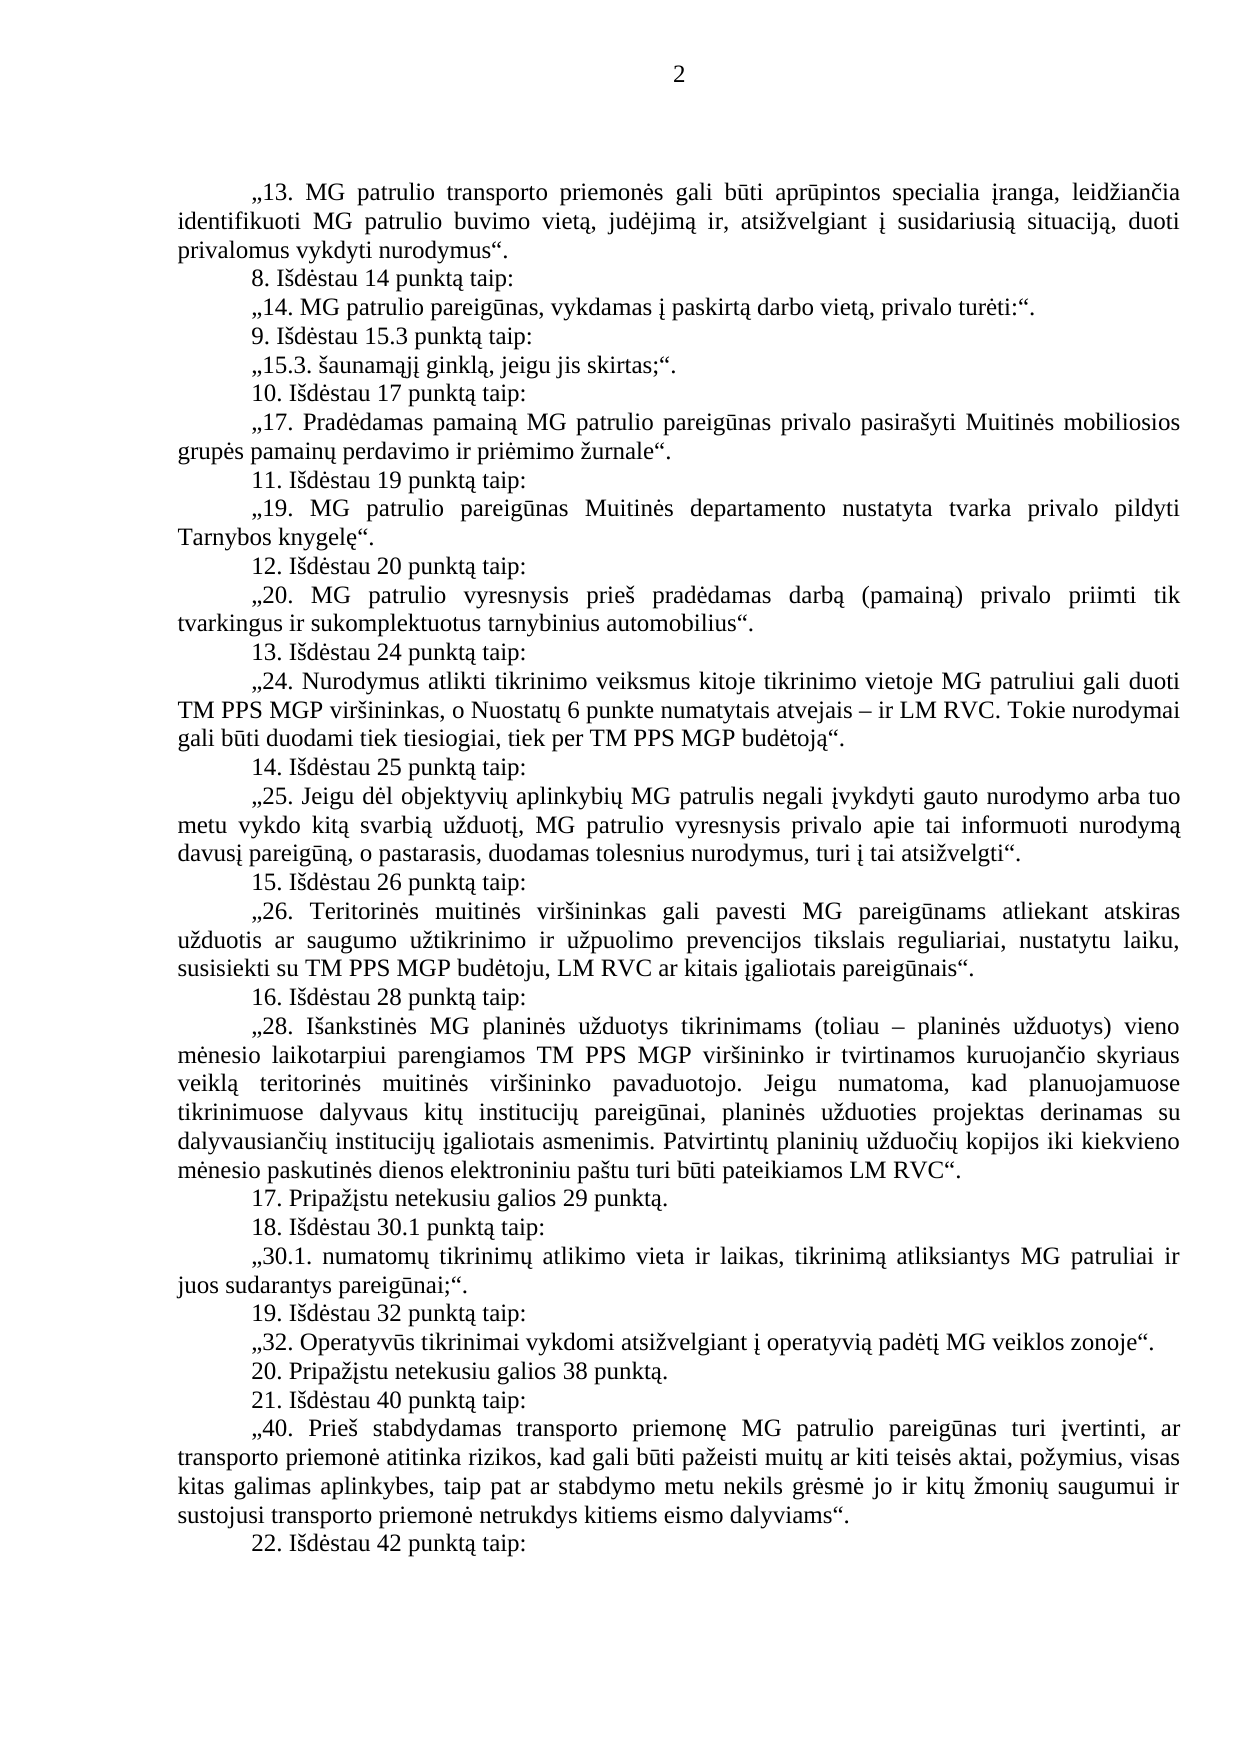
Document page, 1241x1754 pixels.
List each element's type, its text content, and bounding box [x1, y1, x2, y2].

text 19. Išdėstau 32 punktą taip: [177, 1298, 1181, 1327]
text 14. Išdėstau 25 punktą taip: [177, 752, 1181, 781]
text „13. MG patrulio transporto priemonės gali būti aprūpintos specialia įranga, leidžiančia identifikuoti MG patrulio buvimo vietą, judėjimą ir, atsižvelgiant į susidariusią situaciją, duoti privalomus vykdyti nurodymus“. [177, 177, 1181, 263]
text „28. Išankstinės MG planinės užduotys tikrinimams (toliau – planinės užduotys) vieno mėnesio laikotarpiui parengiamos TM PPS MGP viršininko ir tvirtinamos kuruojančio skyriaus veiklą teritorinės muitinės viršininko pavaduotojo. Jeigu numatoma, kad planuojamuose tikrinimuose dalyvaus kitų institucijų pareigūnai, planinės užduoties projektas derinamas su dalyvausiančių institucijų įgaliotais asmenimis. Patvirtintų planinių užduočių kopijos iki kiekvieno mėnesio paskutinės dienos elektroniniu paštu turi būti pateikiamos LM RVC“. [177, 1011, 1181, 1183]
text „25. Jeigu dėl objektyvių aplinkybių MG patrulis negali įvykdyti gauto nurodymo arba tuo metu vykdo kitą svarbią užduotį, MG patrulio vyresnysis privalo apie tai informuoti nurodymą davusį pareigūną, o pastarasis, duodamas tolesnius nurodymus, turi į tai atsižvelgti“. [177, 781, 1181, 867]
text 16. Išdėstau 28 punktą taip: [177, 982, 1181, 1011]
text 17. Pripažįstu netekusiu galios 29 punktą. [177, 1183, 1181, 1212]
text „26. Teritorinės muitinės viršininkas gali pavesti MG pareigūnams atliekant atskiras užduotis ar saugumo užtikrinimo ir užpuolimo prevencijos tikslais reguliariai, nustatytu laiku, susisiekti su TM PPS MGP budėtoju, LM RVC ar kitais įgaliotais pareigūnais“. [177, 896, 1181, 982]
text 13. Išdėstau 24 punktą taip: [177, 637, 1181, 666]
text „24. Nurodymus atlikti tikrinimo veiksmus kitoje tikrinimo vietoje MG patruliui gali duoti TM PPS MGP viršininkas, o Nuostatų 6 punkte numatytais atvejais – ir LM RVC. Tokie nurodymai gali būti duodami tiek tiesiogiai, tiek per TM PPS MGP budėtoją“. [177, 666, 1181, 752]
text 15. Išdėstau 26 punktą taip: [177, 867, 1181, 896]
text 9. Išdėstau 15.3 punktą taip: [177, 321, 1181, 350]
text 22. Išdėstau 42 punktą taip: [177, 1528, 1181, 1557]
text 21. Išdėstau 40 punktą taip: [177, 1385, 1181, 1413]
text 8. Išdėstau 14 punktą taip: [177, 263, 1181, 292]
text „17. Pradėdamas pamainą MG patrulio pareigūnas privalo pasirašyti Muitinės mobiliosios grupės pamainų perdavimo ir priėmimo žurnale“. [177, 407, 1181, 465]
text 10. Išdėstau 17 punktą taip: [177, 378, 1181, 407]
text 12. Išdėstau 20 punktą taip: [177, 551, 1181, 580]
text „30.1. numatomų tikrinimų atlikimo vieta ir laikas, tikrinimą atliksiantys MG patruliai ir juos sudarantys pareigūnai;“. [177, 1241, 1181, 1298]
text 20. Pripažįstu netekusiu galios 38 punktą. [177, 1356, 1181, 1385]
text „32. Operatyvūs tikrinimai vykdomi atsižvelgiant į operatyvią padėtį MG veiklos zonoje“. [177, 1327, 1181, 1356]
text „40. Prieš stabdydamas transporto priemonę MG patrulio pareigūnas turi įvertinti, ar transporto priemonė atitinka rizikos, kad gali būti pažeisti muitų ar kiti teisės aktai, požymius, visas kitas galimas aplinkybes, taip pat ar stabdymo metu nekils grėsmė jo ir kitų žmonių saugumui ir sustojusi transporto priemonė netrukdys kitiems eismo dalyviams“. [177, 1413, 1181, 1528]
text „14. MG patrulio pareigūnas, vykdamas į paskirtą darbo vietą, privalo turėti:“. [177, 292, 1181, 321]
text „15.3. šaunamąjį ginklą, jeigu jis skirtas;“. [177, 350, 1181, 378]
text „20. MG patrulio vyresnysis prieš pradėdamas darbą (pamainą) privalo priimti tik tvarkingus ir sukomplektuotus tarnybinius automobilius“. [177, 580, 1181, 637]
text 11. Išdėstau 19 punktą taip: [177, 465, 1181, 493]
text „19. MG patrulio pareigūnas Muitinės departamento nustatyta tvarka privalo pildyti Tarnybos knygelę“. [177, 493, 1181, 551]
text 18. Išdėstau 30.1 punktą taip: [177, 1212, 1181, 1241]
